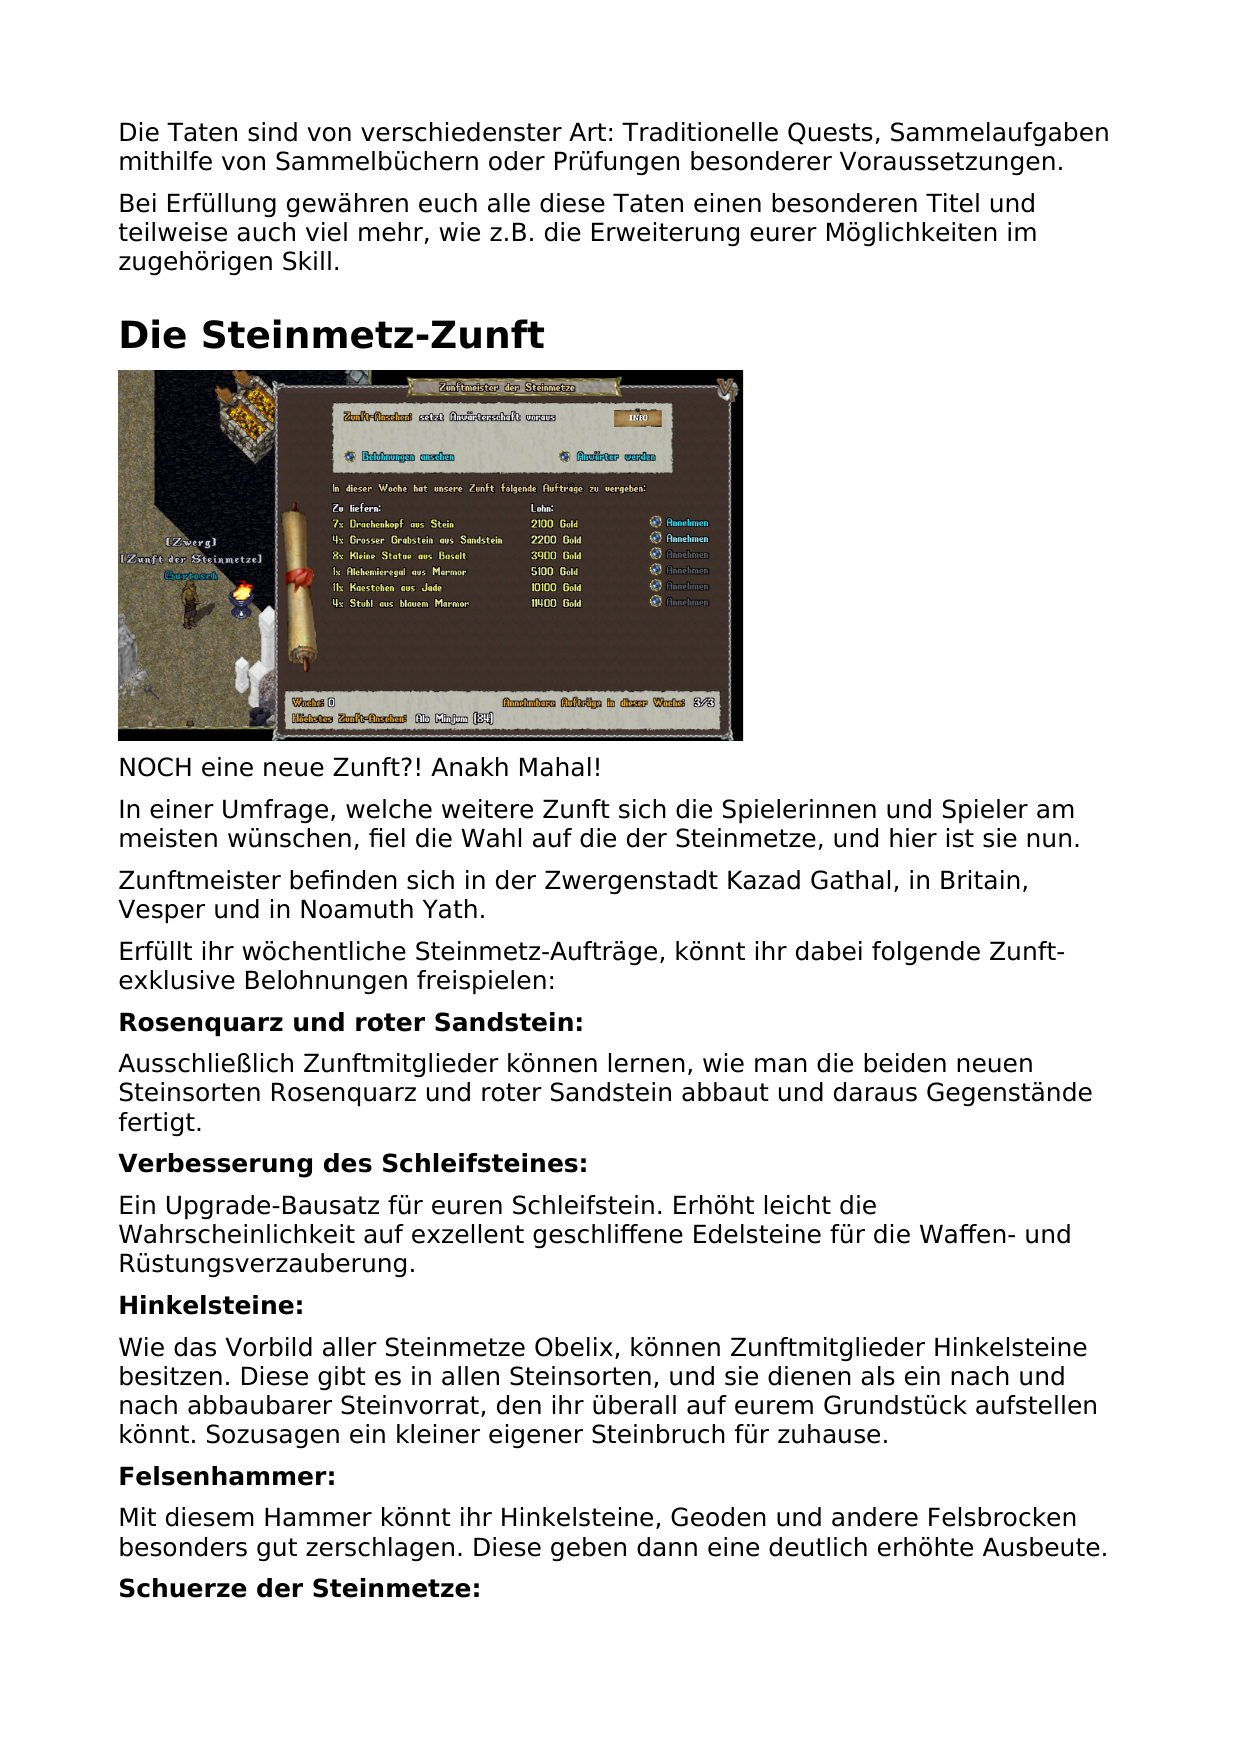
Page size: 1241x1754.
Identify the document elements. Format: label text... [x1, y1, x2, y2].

text Ausschließlich Zunftmitglieder können lernen, wie man die beiden neuen Steinsorten Rosenquarz und roter Sandstein abbaut und daraus Gegenstände fertigt. [118, 1049, 1122, 1137]
text Hinkelsteine: [118, 1291, 1122, 1320]
text Schuerze der Steinmetze: [118, 1574, 1122, 1603]
text Zunftmeister befinden sich in der Zwergenstadt Kazad Gathal, in Britain, Vesper und in Noamuth Yath. [118, 866, 1122, 924]
text Verbesserung des Schleifsteines: [118, 1149, 1122, 1178]
text In einer Umfrage, welche weitere Zunft sich die Spielerinnen und Spieler am meisten wünschen, fiel die Wahl auf die der Steinmetze, und hier ist sie nun. [118, 795, 1122, 853]
text Die Taten sind von verschiedenster Art: Traditionelle Quests, Sammelaufgaben mithilfe von Sammelbüchern oder Prüfungen besonderer Voraussetzungen. [118, 118, 1122, 176]
subtitle Die Steinmetz-Zunft [118, 314, 1122, 358]
text Rosenquarz und roter Sandstein: [118, 1008, 1122, 1037]
text Wie das Vorbild aller Steinmetze Obelix, können Zunftmitglieder Hinkelsteine besitzen. Diese gibt es in allen Steinsorten, und sie dienen als ein nach und nach abbaubarer Steinvorrat, den ihr überall auf eurem Grundstück aufstellen könnt. Sozusagen ein kleiner eigener Steinbruch für zuhause. [118, 1333, 1122, 1449]
picture [118, 370, 744, 741]
text Felsenhammer: [118, 1462, 1122, 1491]
text Ein Upgrade-Bausatz für euren Schleifstein. Erhöht leicht die Wahrscheinlichkeit auf exzellent geschliffene Edelsteine für die Waffen- und Rüstungsverzauberung. [118, 1191, 1122, 1278]
text NOCH eine neue Zunft?! Anakh Mahal! [118, 753, 1122, 783]
text Mit diesem Hammer könnt ihr Hinkelsteine, Geoden und andere Felsbrocken besonders gut zerschlagen. Diese geben dann eine deutlich erhöhte Ausbeute. [118, 1503, 1122, 1562]
text Erfüllt ihr wöchentliche Steinmetz-Aufträge, könnt ihr dabei folgende Zunft-exklusive Belohnungen freispielen: [118, 937, 1122, 995]
text Bei Erfüllung gewähren euch alle diese Taten einen besonderen Titel und teilweise auch viel mehr, wie z.B. die Erweiterung eurer Möglichkeiten im zugehörigen Skill. [118, 189, 1122, 276]
